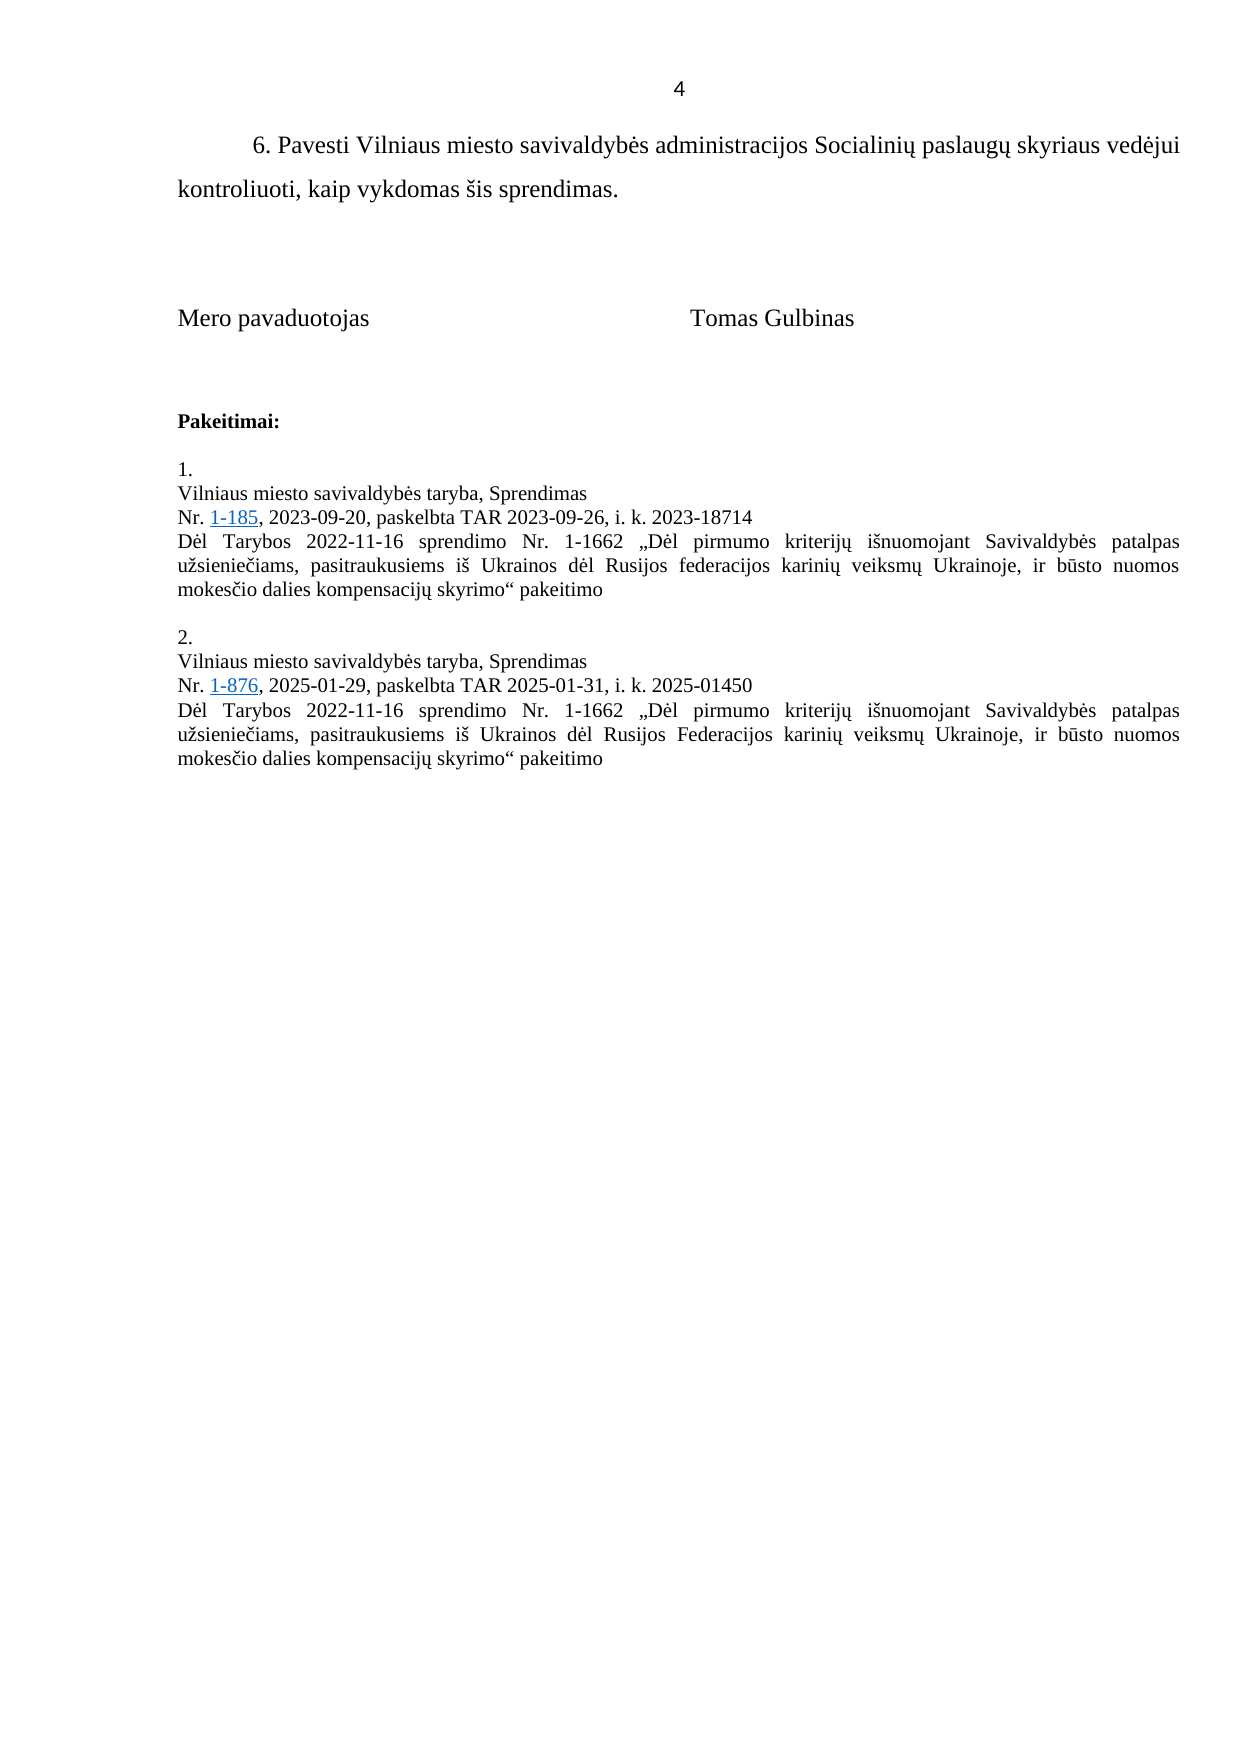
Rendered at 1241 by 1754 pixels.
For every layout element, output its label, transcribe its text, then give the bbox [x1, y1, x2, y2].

text Mero pavaduotojas Tomas Gulbinas [177, 303, 1181, 332]
text 1. [177, 457, 1181, 481]
text 6. Pavesti Vilniaus miesto savivaldybės administracijos Socialinių paslaugų skyriaus vedėjui kontroliuoti, kaip vykdomas šis sprendimas. [177, 131, 1181, 202]
text Dėl Tarybos 2022-11-16 sprendimo Nr. 1-1662 „Dėl pirmumo kriterijų išnuomojant Savivaldybės patalpas užsieniečiams, pasitraukusiems iš Ukrainos dėl Rusijos Federacijos karinių veiksmų Ukrainoje, ir būsto nuomos mokesčio dalies kompensacijų skyrimo“ pakeitimo [177, 697, 1181, 770]
text 2. [177, 625, 1181, 649]
text Vilniaus miesto savivaldybės taryba, Sprendimas [177, 481, 1181, 505]
text Vilniaus miesto savivaldybės taryba, Sprendimas [177, 649, 1181, 673]
text Pakeitimai: [177, 409, 1181, 433]
text Nr. 1-876, 2025-01-29, paskelbta TAR 2025-01-31, i. k. 2025-01450 [177, 673, 1181, 697]
text Nr. 1-185, 2023-09-20, paskelbta TAR 2023-09-26, i. k. 2023-18714 [177, 505, 1181, 529]
text Dėl Tarybos 2022-11-16 sprendimo Nr. 1-1662 „Dėl pirmumo kriterijų išnuomojant Savivaldybės patalpas užsieniečiams, pasitraukusiems iš Ukrainos dėl Rusijos federacijos karinių veiksmų Ukrainoje, ir būsto nuomos mokesčio dalies kompensacijų skyrimo“ pakeitimo [177, 529, 1181, 601]
